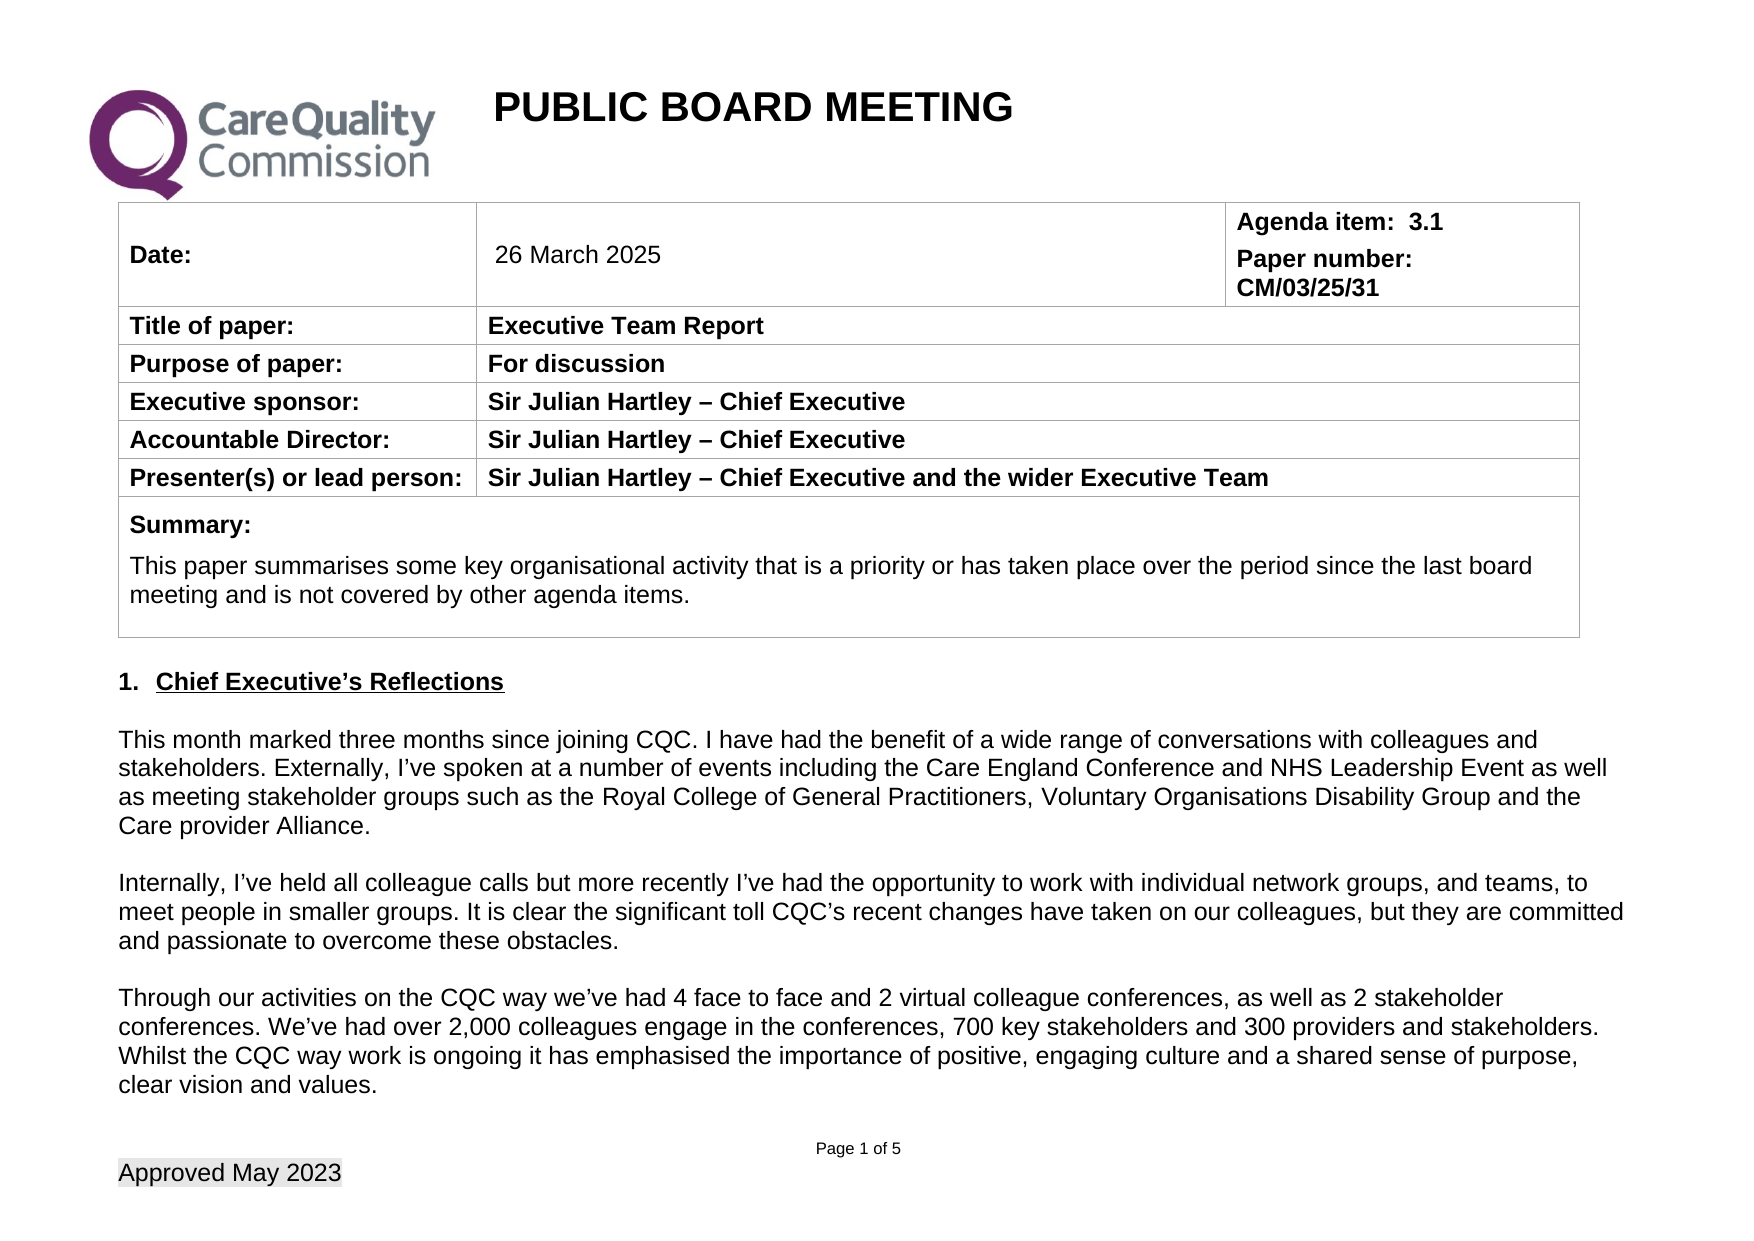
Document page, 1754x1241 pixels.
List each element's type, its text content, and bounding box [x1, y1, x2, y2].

table_cell Sir Julian Hartley – Chief Executive and the wider Executive Team [477, 459, 1579, 496]
text Internally, I’ve held all colleague calls but more recently I’ve had the opportunity to work with individual network groups, and teams, to meet people in smaller groups. It is clear the significant toll CQC’s recent changes have taken on our colleagues, but they are committed and passionate to overcome these obstacles. [118, 868, 1636, 954]
table_header 26 March 2025 [477, 203, 1225, 306]
table_cell Sir Julian Hartley – Chief Executive [477, 421, 1579, 458]
table_cell Executive Team Report [477, 307, 1579, 344]
table_cell Summary: This paper summarises some key organisational activity that is a priority or has taken place over the period since the last board meeting and is not covered by other agenda items. [119, 497, 1579, 637]
table_cell Sir Julian Hartley – Chief Executive [477, 383, 1579, 420]
table_cell Accountable Director: [119, 421, 476, 458]
table_cell For discussion [477, 345, 1579, 382]
table_cell Title of paper: [119, 307, 476, 344]
text PUBLIC BOARD MEETING [418, 82, 1636, 130]
table_header Agenda item: 3.1 Paper number: CM/03/25/31 [1226, 203, 1579, 306]
list Chief Executive’s Reflections [118, 667, 1636, 696]
table_cell Executive sponsor: [119, 383, 476, 420]
table_cell Presenter(s) or lead person: [119, 459, 476, 496]
text Through our activities on the CQC way we’ve had 4 face to face and 2 virtual colleague conferences, as well as 2 stakeholder conferences. We’ve had over 2,000 colleagues engage in the conferences, 700 key stakeholders and 300 providers and stakeholders. Whilst the CQC way work is ongoing it has emphasised the importance of positive, engaging culture and a shared sense of purpose, clear vision and values. [118, 983, 1636, 1098]
table_header Date: [119, 203, 476, 306]
text This month marked three months since joining CQC. I have had the benefit of a wide range of conversations with colleagues and stakeholders. Externally, I’ve spoken at a number of events including the Care England Conference and NHS Leadership Event as well as meeting stakeholder groups such as the Royal College of General Practitioners, Voluntary Organisations Disability Group and the Care provider Alliance. [118, 724, 1636, 839]
table_cell Purpose of paper: [119, 345, 476, 382]
